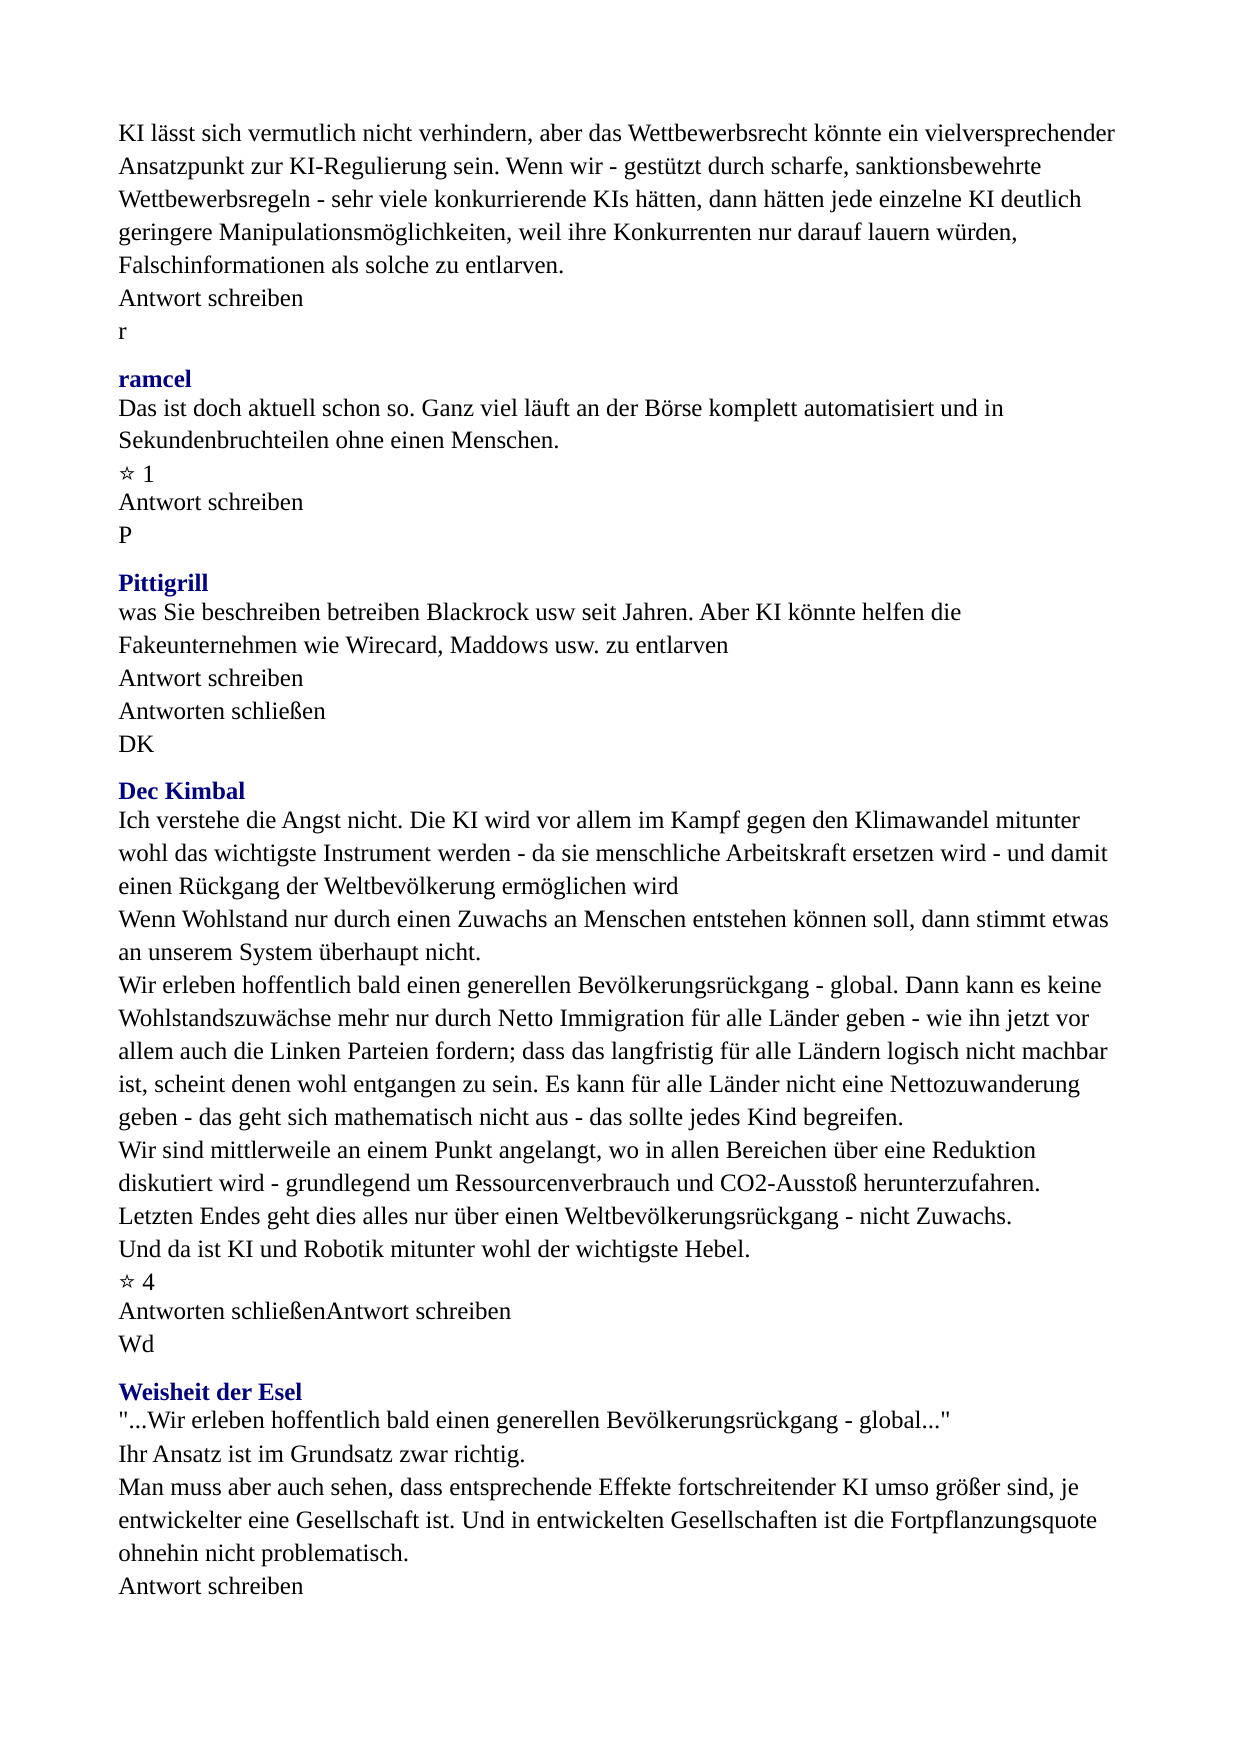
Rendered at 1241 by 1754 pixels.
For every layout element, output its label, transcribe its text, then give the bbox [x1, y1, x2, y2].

text "...Wir erleben hoffentlich bald einen generellen Bevölkerungsrückgang - global..." [118, 1406, 1122, 1434]
subtitle ramcel [118, 364, 1122, 393]
text Ihr Ansatz ist im Grundsatz zwar richtig. Man muss aber auch sehen, dass entsprechende Effekte fortschreitender KI umso größer sind, je entwickelter eine Gesellschaft ist. Und in entwickelten Gesellschaften ist die Fortpflanzungsquote ohnehin nicht problematisch. [118, 1439, 1122, 1566]
text Ich verstehe die Angst nicht. Die KI wird vor allem im Kampf gegen den Klimawandel mitunter wohl das wichtigste Instrument werden - da sie menschliche Arbeitskraft ersetzen wird - und damit einen Rückgang der Weltbevölkerung ermöglichen wird [118, 805, 1122, 900]
text KI lässt sich vermutlich nicht verhindern, aber das Wettbewerbsrecht könnte ein vielversprechender Ansatzpunkt zur KI-Regulierung sein. Wenn wir - gestützt durch scharfe, sanktionsbewehrte Wettbewerbsregeln - sehr viele konkurrierende KIs hätten, dann hätten jede einzelne KI deutlich geringere Manipulationsmöglichkeiten, weil ihre Konkurrenten nur darauf lauern würden, Falschinformationen als solche zu entlarven. [118, 118, 1122, 279]
text Antwort schreiben [118, 663, 1122, 692]
text ⭐️ 4 [118, 1267, 1122, 1296]
text Antwort schreiben [118, 1571, 1122, 1599]
text Wir sind mittlerweile an einem Punkt angelangt, wo in allen Bereichen über eine Reduktion diskutiert wird - grundlegend um Ressourcenverbrauch und CO2-Ausstoß herunterzufahren. Letzten Endes geht dies alles nur über einen Weltbevölkerungsrückgang - nicht Zuwachs. Und da ist KI und Robotik mitunter wohl der wichtigste Hebel. [118, 1135, 1122, 1263]
text Antwort schreiben [118, 283, 1122, 312]
text r [118, 316, 1122, 345]
text Das ist doch aktuell schon so. Ganz viel läuft an der Börse komplett automatisiert und in Sekundenbruchteilen ohne einen Menschen. [118, 393, 1122, 454]
text ⭐️ 1 [118, 459, 1122, 487]
text Antworten schließen [118, 696, 1122, 724]
text was Sie beschreiben betreiben Blackrock usw seit Jahren. Aber KI könnte helfen die Fakeunternehmen wie Wirecard, Maddows usw. zu entlarven [118, 597, 1122, 658]
text Wir erleben hoffentlich bald einen generellen Bevölkerungsrückgang - global. Dann kann es keine Wohlstandszuwächse mehr nur durch Netto Immigration für alle Länder geben - wie ihn jetzt vor allem auch die Linken Parteien fordern; dass das langfristig für alle Ländern logisch nicht machbar ist, scheint denen wohl entgangen zu sein. Es kann für alle Länder nicht eine Nettozuwanderung geben - das geht sich mathematisch nicht aus - das sollte jedes Kind begreifen. [118, 970, 1122, 1131]
subtitle Weisheit der Esel [118, 1377, 1122, 1406]
text Wd [118, 1329, 1122, 1358]
text Antworten schließenAntwort schreiben [118, 1296, 1122, 1325]
subtitle Dec Kimbal [118, 776, 1122, 805]
subtitle Pittigrill [118, 568, 1122, 597]
text DK [118, 729, 1122, 758]
text Wenn Wohlstand nur durch einen Zuwachs an Menschen entstehen können soll, dann stimmt etwas an unserem System überhaupt nicht. [118, 904, 1122, 966]
text P [118, 520, 1122, 549]
text Antwort schreiben [118, 487, 1122, 516]
